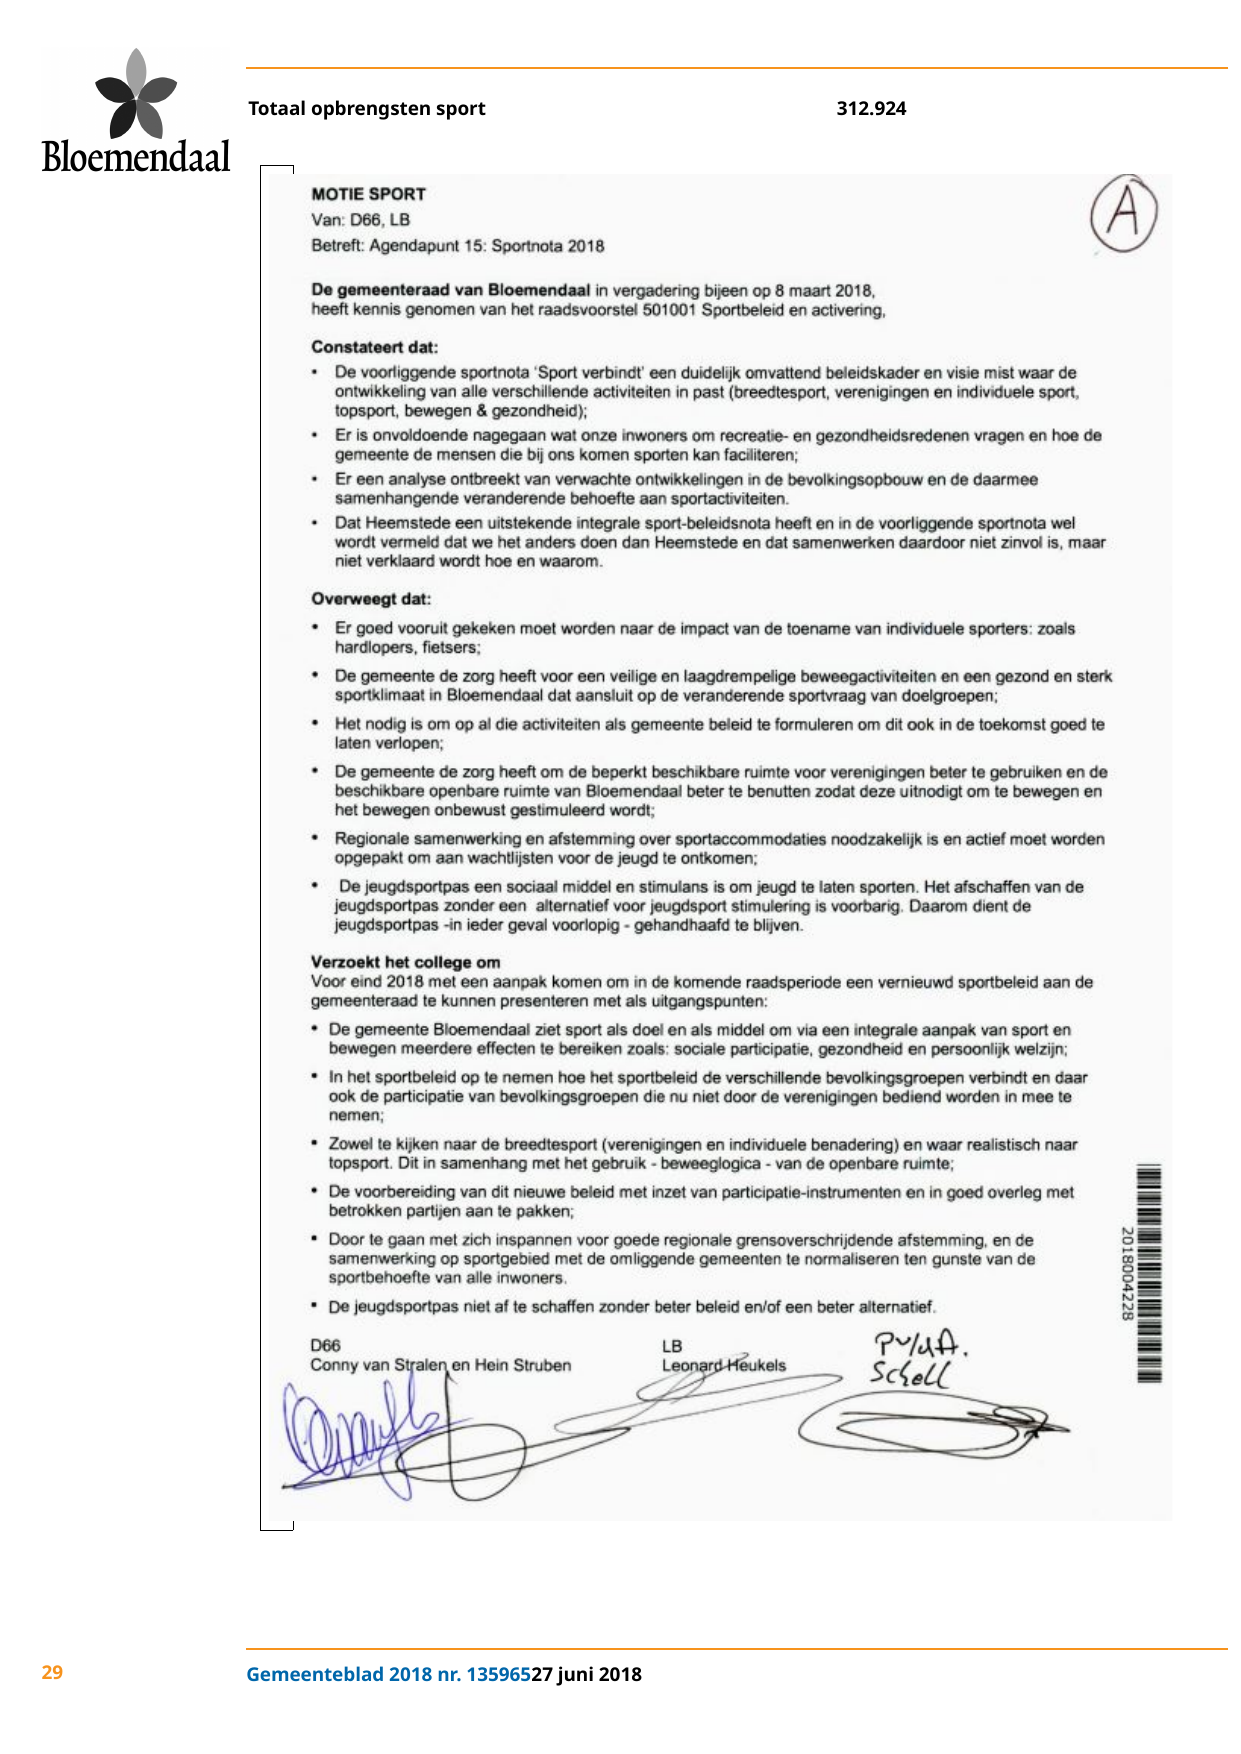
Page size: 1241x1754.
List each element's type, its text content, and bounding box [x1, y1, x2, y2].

table_cell 312.924 [837, 95, 1152, 121]
table_cell Totaal opbrengsten sport [248, 95, 837, 121]
picture [41, 47, 231, 172]
picture [268, 174, 1173, 1521]
